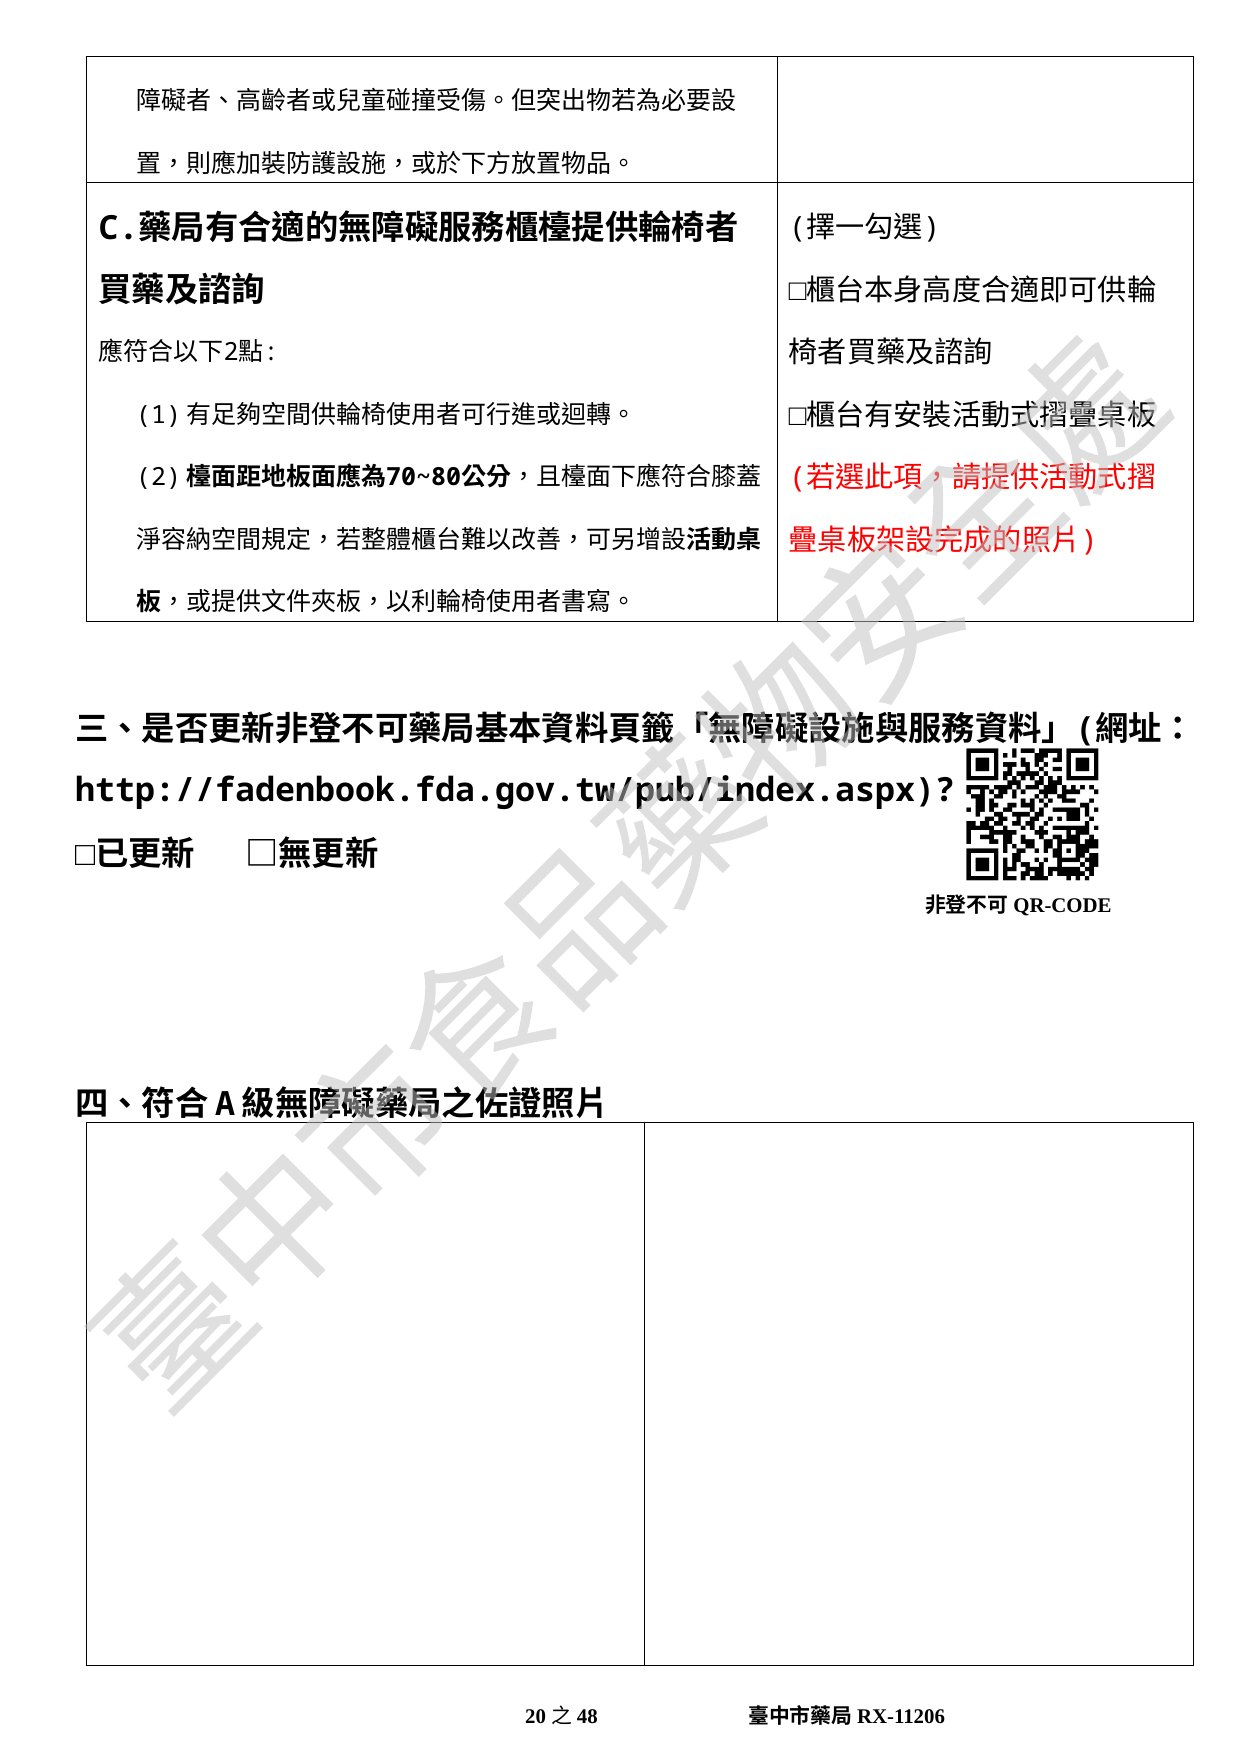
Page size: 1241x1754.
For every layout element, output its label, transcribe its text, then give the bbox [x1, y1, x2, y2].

text 四、符合A級無障礙藥局之佐證照片 [470, 1059, 507, 1081]
text 四、符合A級無障礙藥局之佐證照片 [325, 1105, 357, 1122]
text [1103, 809, 1181, 872]
text 三、是否更新非登不可藥局基本資料頁籤「無障礙設施與服務資料」(網址：http://fadenbook.fda.gov.tw/pub/index.aspx)? [75, 684, 1181, 809]
table_cell [778, 57, 1193, 182]
table_cell C.藥局有合適的無障礙服務櫃檯提供輪椅者買藥及諮詢 應符合以下2點: 有足夠空間供輪椅使用者可行進或迴轉。 檯面距地板面應為70~80公分，且檯面下應符合膝蓋淨容納空間規定，若整體櫃台難以改善，可另增設活動桌板，或提供文件夾板，以利輪椅使用者書寫。 [87, 183, 777, 621]
text [699, 854, 720, 872]
text □已更新 □無更新 [75, 809, 690, 872]
table_header [645, 1123, 1193, 1665]
text [711, 809, 961, 872]
table_header [87, 1123, 644, 1665]
table_cell 障礙者、高齡者或兒童碰撞受傷。但突出物若為必要設置，則應加裝防護設施，或於下方放置物品。 [87, 57, 777, 182]
text [676, 856, 692, 872]
text 四、符合A級無障礙藥局之佐證照片 [75, 1059, 369, 1122]
text [693, 809, 723, 833]
text 四、符合A級無障礙藥局之佐證照片 [356, 1059, 1181, 1122]
text 四、符合A級無障礙藥局之佐證照片 [375, 1099, 429, 1122]
table_cell (擇一勾選) □櫃台本身高度合適即可供輪椅者買藥及諮詢 □櫃台有安裝活動式摺疊桌板(若選此項，請提供活動式摺疊桌板架設完成的照片) [778, 183, 1193, 621]
